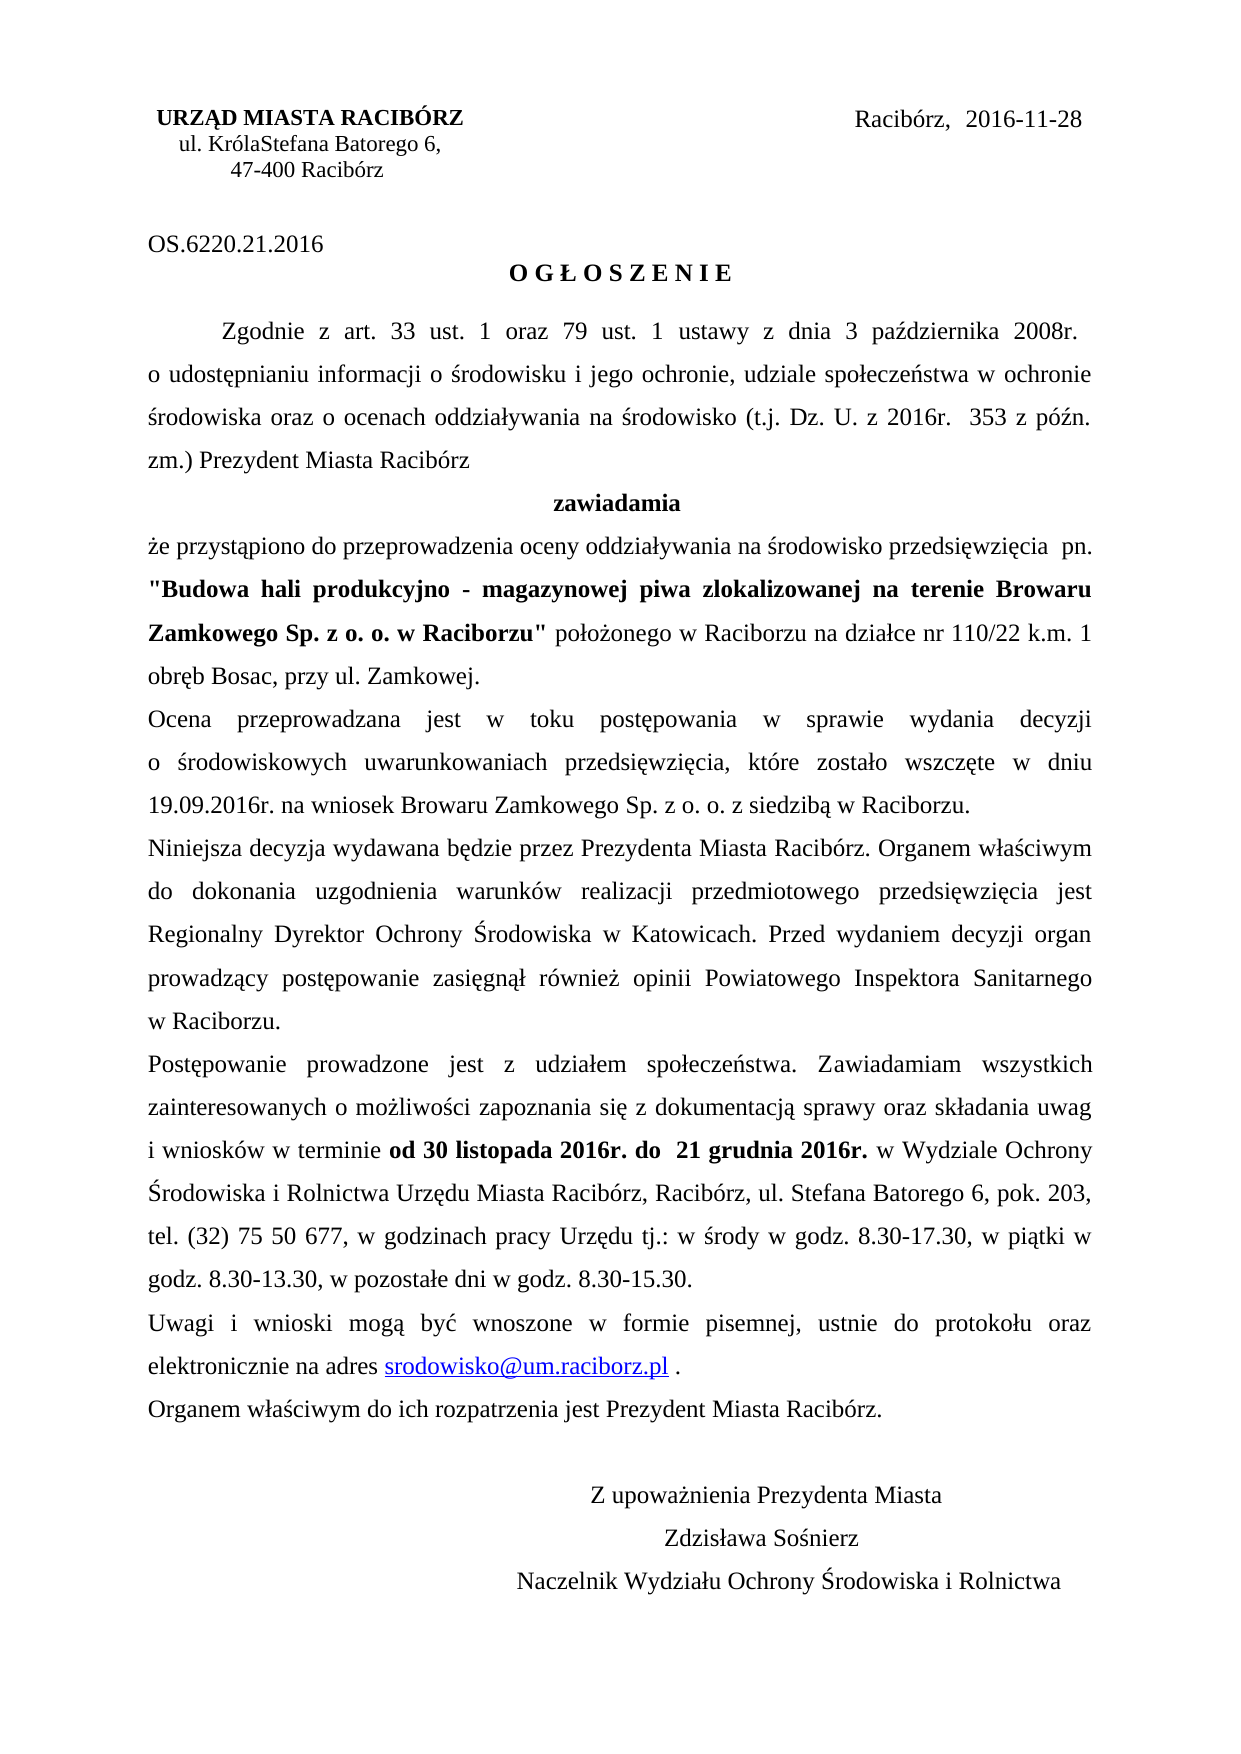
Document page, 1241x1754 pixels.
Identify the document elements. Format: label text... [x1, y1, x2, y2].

table_header URZĄD MIASTA RACIBÓRZ ul. KrólaStefana Batorego 6, 47-400 Racibórz [148, 104, 473, 201]
text Naczelnik Wydziału Ochrony Środowiska i Rolnictwa [148, 1566, 1093, 1595]
text Organem właściwym do ich rozpatrzenia jest Prezydent Miasta Racibórz. [148, 1394, 1093, 1423]
text Zdzisława Sośnierz [148, 1523, 1093, 1552]
text Niniejsza decyzja wydawana będzie przez Prezydenta Miasta Racibórz. Organem właściwym do dokonania uzgodnienia warunków realizacji przedmiotowego przedsięwzięcia jest Regionalny Dyrektor Ochrony Środowiska w Katowicach. Przed wydaniem decyzji organ prowadzący postępowanie zasięgnął również opinii Powiatowego Inspektora Sanitarnego w Raciborzu. [148, 833, 1093, 1034]
text Uwagi i wnioski mogą być wnoszone w formie pisemnej, ustnie do protokołu oraz elektronicznie na adres srodowisko@um.raciborz.pl . [148, 1308, 1093, 1379]
subtitle O G Ł O S Z E N I E [148, 258, 1093, 287]
table_header Racibórz, [473, 104, 958, 201]
text OS.6220.21.2016 [148, 229, 1093, 258]
text Z upoważnienia Prezydenta Miasta [148, 1480, 1093, 1509]
text Postępowanie prowadzone jest z udziałem społeczeństwa. Zawiadamiam wszystkich zainteresowanych o możliwości zapoznania się z dokumentacją sprawy oraz składania uwag i wniosków w terminie od 30 listopada 2016r. do 21 grudnia 2016r. w Wydziale Ochrony Środowiska i Rolnictwa Urzędu Miasta Racibórz, Racibórz, ul. Stefana Batorego 6, pok. 203, tel. (32) 75 50 677, w godzinach pracy Urzędu tj.: w środy w godz. 8.30-17.30, w piątki w godz. 8.30-13.30, w pozostałe dni w godz. 8.30-15.30. [148, 1049, 1093, 1293]
text zawiadamia [148, 488, 1093, 517]
text Zgodnie z art. 33 ust. 1 oraz 79 ust. 1 ustawy z dnia 3 października 2008r. o udostępnianiu informacji o środowisku i jego ochronie, udziale społeczeństwa w ochronie środowiska oraz o ocenach oddziaływania na środowisko (t.j. Dz. U. z 2016r. 353 z późn. zm.) Prezydent Miasta Racibórz [148, 316, 1093, 474]
text Ocena przeprowadzana jest w toku postępowania w sprawie wydania decyzji o środowiskowych uwarunkowaniach przedsięwzięcia, które zostało wszczęte w dniu 19.09.2016r. na wniosek Browaru Zamkowego Sp. z o. o. z siedzibą w Raciborzu. [148, 704, 1093, 819]
text że przystąpiono do przeprowadzenia oceny oddziaływania na środowisko przedsięwzięcia pn. "Budowa hali produkcyjno - magazynowej piwa zlokalizowanej na terenie Browaru Zamkowego Sp. z o. o. w Raciborzu" położonego w Raciborzu na działce nr 110/22 k.m. 1 obręb Bosac, przy ul. Zamkowej. [148, 531, 1093, 689]
table_header 2016-11-28 [958, 104, 1100, 201]
